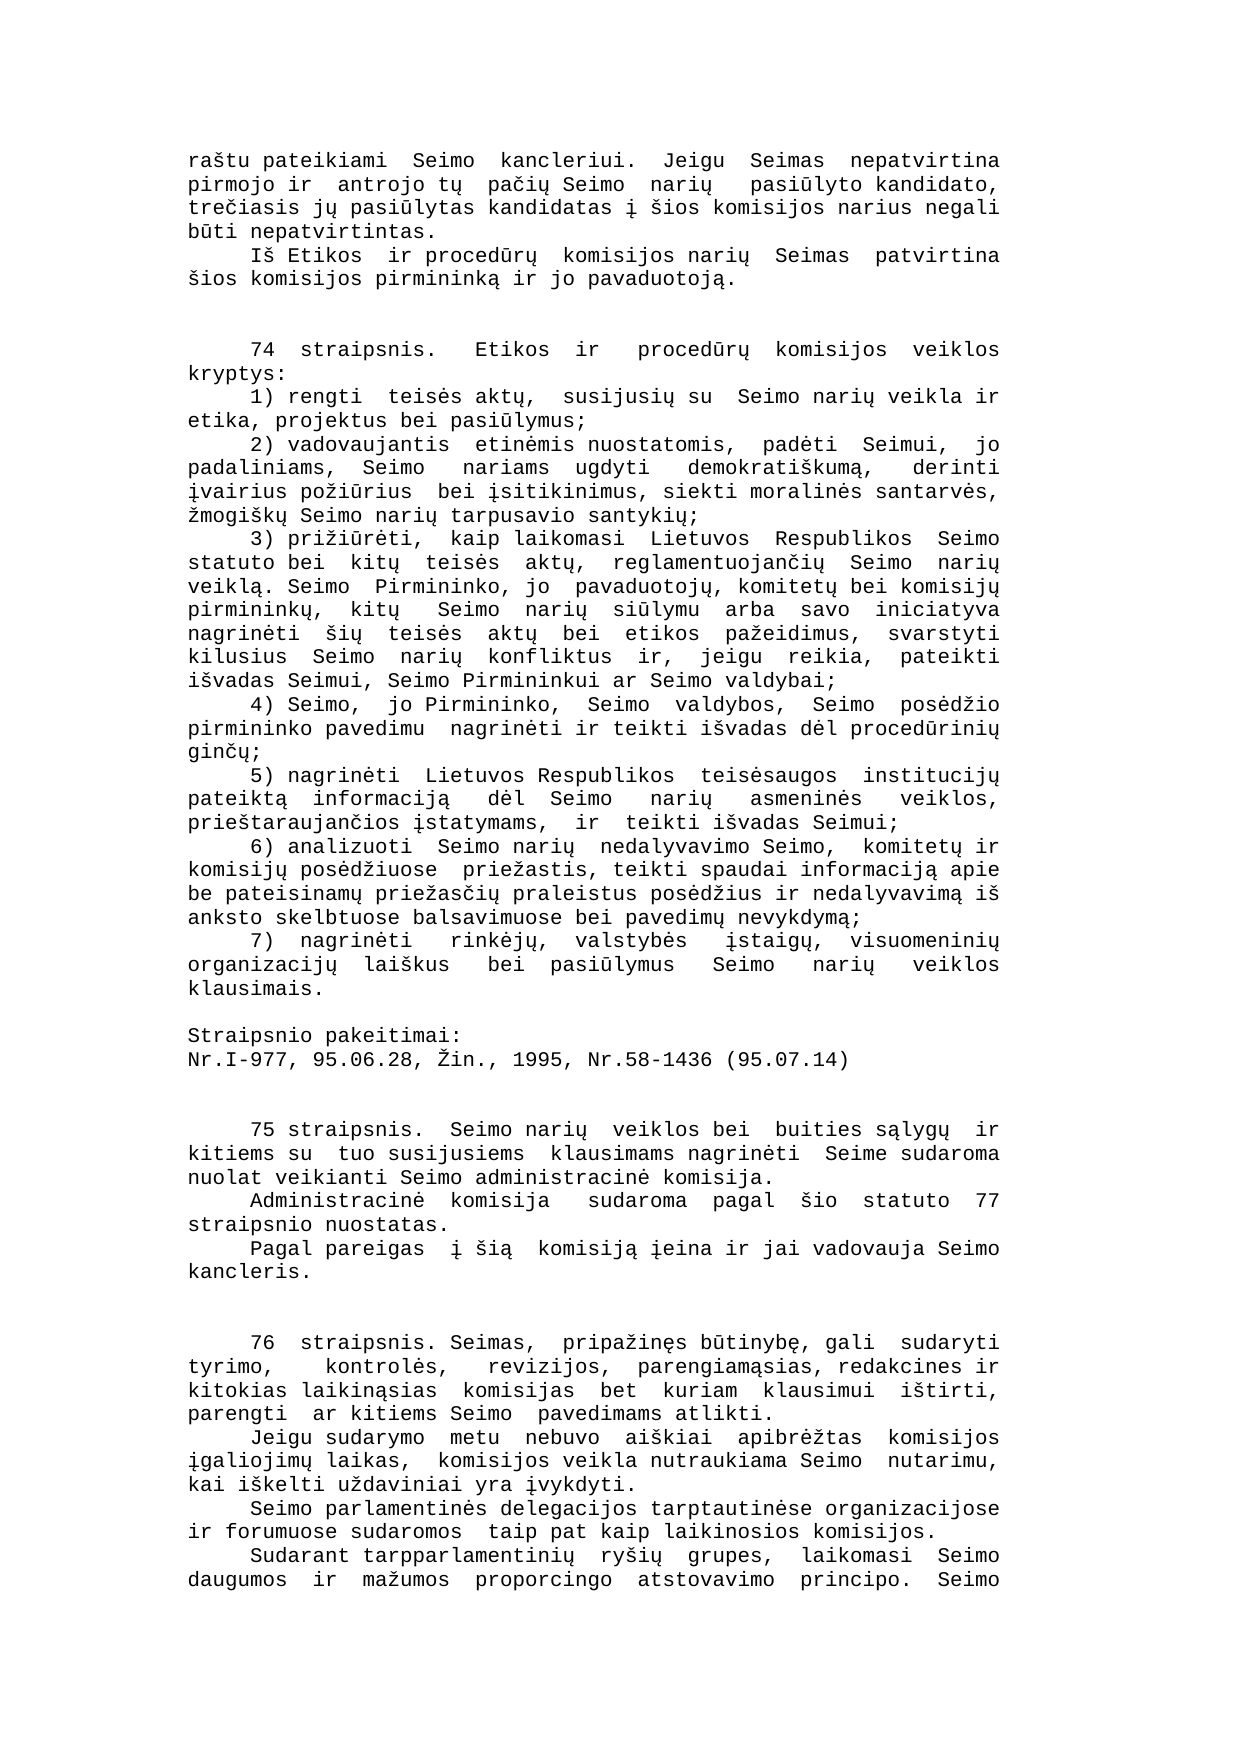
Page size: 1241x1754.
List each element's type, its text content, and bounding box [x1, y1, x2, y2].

text trečiasis jų pasiūlytas kandidatas į šios komisijos narius negali [187, 197, 1053, 221]
text įgaliojimų laikas, komisijos veikla nutraukiama Seimo nutarimu, [187, 1451, 1053, 1474]
text straipsnio nuostatas. [187, 1214, 1053, 1238]
text parengti ar kitiems Seimo pavedimams atlikti. [187, 1403, 1053, 1427]
text kitokias laikinąsias komisijas bet kuriam klausimui ištirti, [187, 1379, 1053, 1403]
text komisijų posėdžiuose priežastis, teikti spaudai informaciją apie [187, 859, 1053, 883]
text nagrinėti šių teisės aktų bei etikos pažeidimus, svarstyti [187, 623, 1053, 647]
text pirmininko pavedimu nagrinėti ir teikti išvadas dėl procedūrinių [187, 717, 1053, 741]
text kilusius Seimo narių konfliktus ir, jeigu reikia, pateikti [187, 647, 1053, 670]
text žmogiškų Seimo narių tarpusavio santykių; [187, 505, 1053, 528]
text tyrimo, kontrolės, revizijos, parengiamąsias, redakcines ir [187, 1356, 1053, 1379]
text 75 straipsnis. Seimo narių veiklos bei buities sąlygų ir [187, 1119, 1053, 1143]
text 3) prižiūrėti, kaip laikomasi Lietuvos Respublikos Seimo [187, 528, 1053, 552]
text Sudarant tarpparlamentinių ryšių grupes, laikomasi Seimo [187, 1545, 1053, 1569]
text anksto skelbtuose balsavimuose bei pavedimų nevykdymą; [187, 907, 1053, 930]
text Jeigu sudarymo metu nebuvo aiškiai apibrėžtas komisijos [187, 1427, 1053, 1451]
text Pagal pareigas į šią komisiją įeina ir jai vadovauja Seimo [187, 1238, 1053, 1261]
text daugumos ir mažumos proporcingo atstovavimo principo. Seimo [187, 1569, 1053, 1592]
text kitiems su tuo susijusiems klausimams nagrinėti Seime sudaroma [187, 1143, 1053, 1167]
text 2) vadovaujantis etinėmis nuostatomis, padėti Seimui, jo [187, 434, 1053, 457]
text etika, projektus bei pasiūlymus; [187, 410, 1053, 434]
text 76 straipsnis. Seimas, pripažinęs būtinybę, gali sudaryti [187, 1332, 1053, 1356]
text statuto bei kitų teisės aktų, reglamentuojančių Seimo narių [187, 552, 1053, 576]
text kancleris. [187, 1261, 1053, 1285]
text 7) nagrinėti rinkėjų, valstybės įstaigų, visuomeninių [187, 930, 1053, 954]
text klausimais. [187, 978, 1053, 1001]
text Seimo parlamentinės delegacijos tarptautinėse organizacijose [187, 1498, 1053, 1521]
text padaliniams, Seimo nariams ugdyti demokratiškumą, derinti [187, 457, 1053, 481]
text 1) rengti teisės aktų, susijusių su Seimo narių veikla ir [187, 386, 1053, 410]
text pirmojo ir antrojo tų pačių Seimo narių pasiūlyto kandidato, [187, 174, 1053, 197]
text išvadas Seimui, Seimo Pirmininkui ar Seimo valdybai; [187, 670, 1053, 694]
text raštu pateikiami Seimo kancleriui. Jeigu Seimas nepatvirtina [187, 150, 1053, 174]
text būti nepatvirtintas. [187, 221, 1053, 244]
text 5) nagrinėti Lietuvos Respublikos teisėsaugos institucijų [187, 765, 1053, 788]
text ir forumuose sudaromos taip pat kaip laikinosios komisijos. [187, 1521, 1053, 1545]
text prieštaraujančios įstatymams, ir teikti išvadas Seimui; [187, 812, 1053, 836]
text pirmininkų, kitų Seimo narių siūlymu arba savo iniciatyva [187, 599, 1053, 623]
text 4) Seimo, jo Pirmininko, Seimo valdybos, Seimo posėdžio [187, 694, 1053, 717]
text šios komisijos pirmininką ir jo pavaduotoją. [187, 268, 1053, 292]
text organizacijų laiškus bei pasiūlymus Seimo narių veiklos [187, 954, 1053, 978]
text įvairius požiūrius bei įsitikinimus, siekti moralinės santarvės, [187, 481, 1053, 505]
text nuolat veikianti Seimo administracinė komisija. [187, 1167, 1053, 1190]
text kryptys: [187, 363, 1053, 386]
text Iš Etikos ir procedūrų komisijos narių Seimas patvirtina [187, 244, 1053, 268]
text 74 straipsnis. Etikos ir procedūrų komisijos veiklos [187, 339, 1053, 363]
text 6) analizuoti Seimo narių nedalyvavimo Seimo, komitetų ir [187, 836, 1053, 859]
text Straipsnio pakeitimai: [187, 1025, 1053, 1048]
text ginčų; [187, 741, 1053, 765]
text pateiktą informaciją dėl Seimo narių asmeninės veiklos, [187, 788, 1053, 812]
text Administracinė komisija sudaroma pagal šio statuto 77 [187, 1190, 1053, 1214]
text Nr.I-977, 95.06.28, Žin., 1995, Nr.58-1436 (95.07.14) [187, 1048, 1053, 1072]
text be pateisinamų priežasčių praleistus posėdžius ir nedalyvavimą iš [187, 883, 1053, 907]
text kai iškelti uždaviniai yra įvykdyti. [187, 1474, 1053, 1498]
text veiklą. Seimo Pirmininko, jo pavaduotojų, komitetų bei komisijų [187, 576, 1053, 599]
